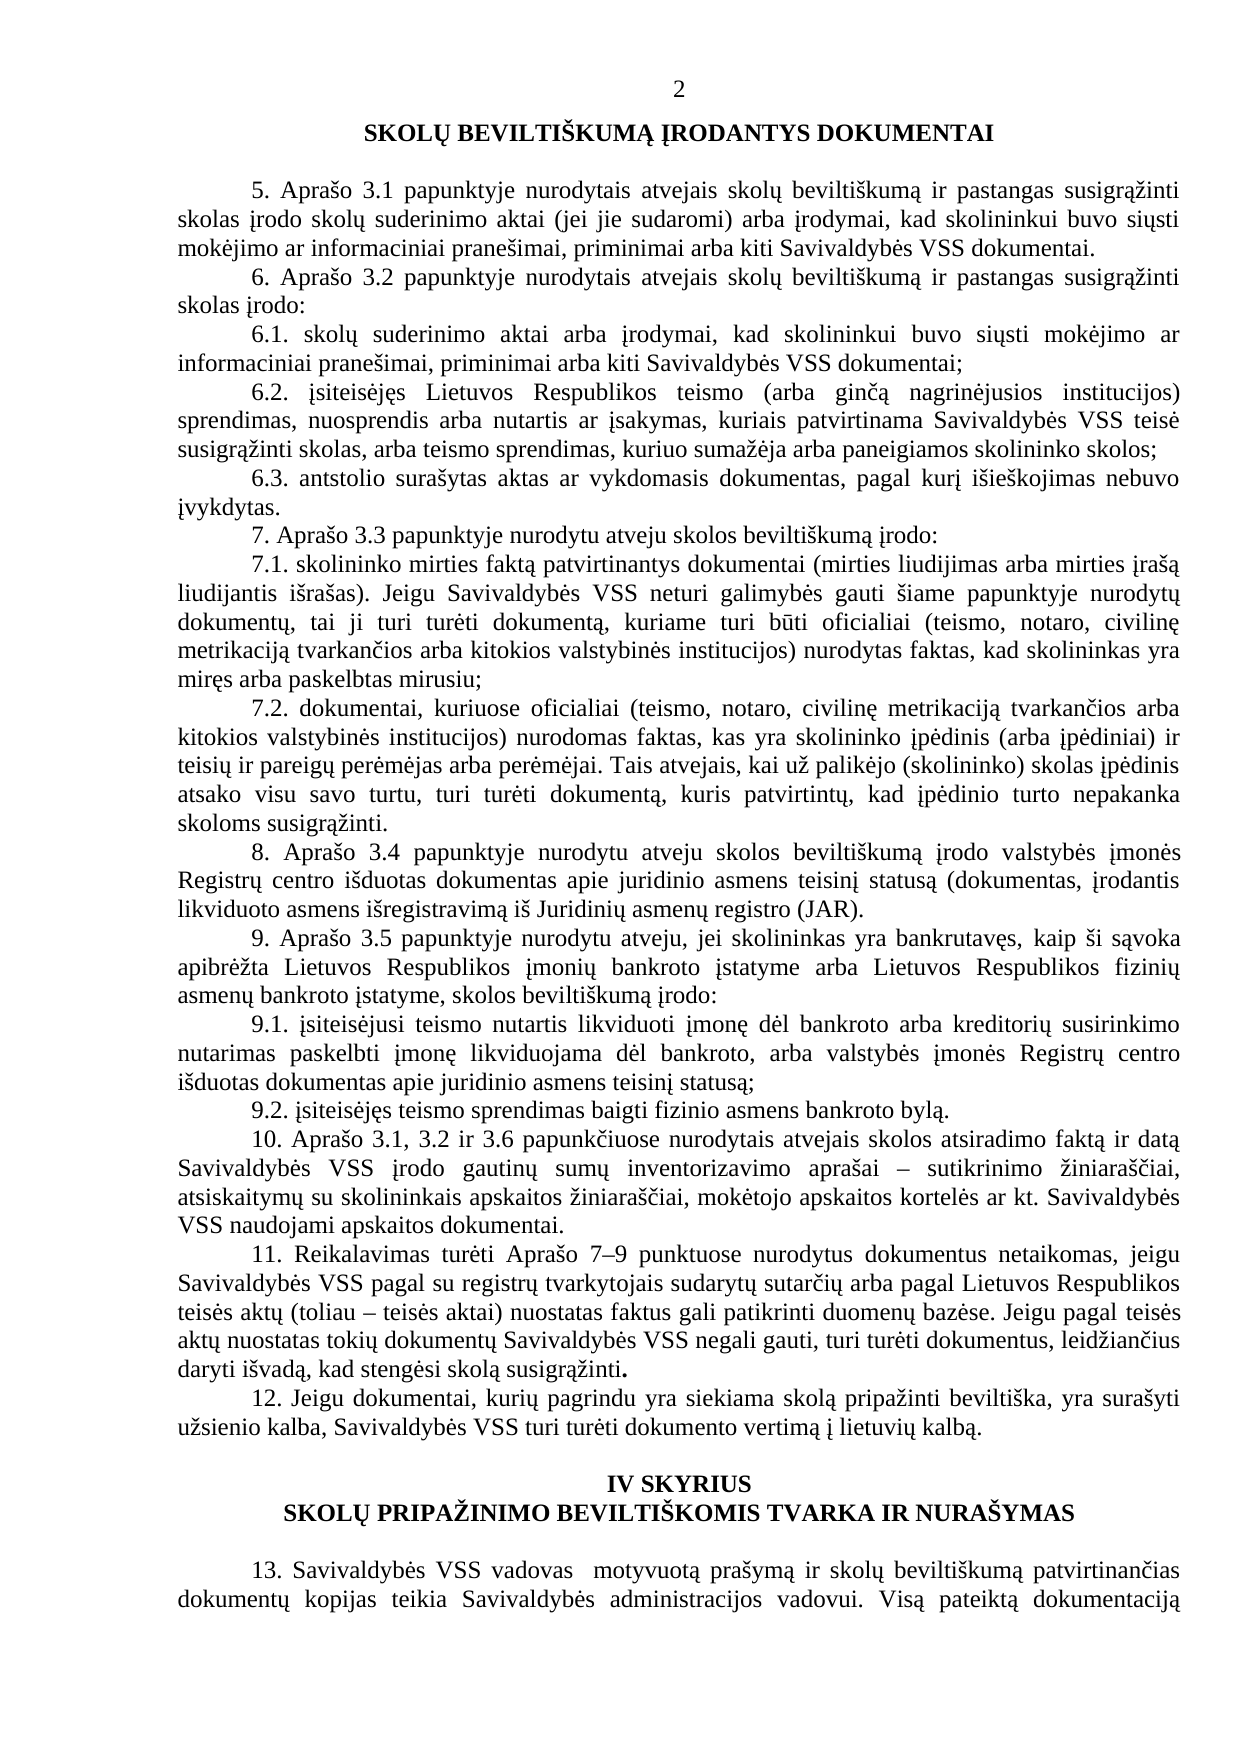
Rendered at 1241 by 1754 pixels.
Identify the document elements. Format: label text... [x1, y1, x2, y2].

text 9. Aprašo 3.5 papunktyje nurodytu atveju, jei skolininkas yra bankrutavęs, kaip ši sąvoka apibrėžta Lietuvos Respublikos įmonių bankroto įstatyme arba Lietuvos Respublikos fizinių asmenų bankroto įstatyme, skolos beviltiškumą įrodo: [177, 923, 1181, 1009]
text 6.3. antstolio surašytas aktas ar vykdomasis dokumentas, pagal kurį išieškojimas nebuvo įvykdytas. [177, 463, 1181, 521]
text 8. Aprašo 3.4 papunktyje nurodytu atveju skolos beviltiškumą įrodo valstybės įmonės Registrų centro išduotas dokumentas apie juridinio asmens teisinį statusą (dokumentas, įrodantis likviduoto asmens išregistravimą iš Juridinių asmenų registro (JAR). [177, 837, 1181, 923]
text 5. Aprašo 3.1 papunktyje nurodytais atvejais skolų beviltiškumą ir pastangas susigrąžinti skolas įrodo skolų suderinimo aktai (jei jie sudaromi) arba įrodymai, kad skolininkui buvo siųsti mokėjimo ar informaciniai pranešimai, priminimai arba kiti Savivaldybės VSS dokumentai. [177, 176, 1181, 262]
text 6.2. įsiteisėjęs Lietuvos Respublikos teismo (arba ginčą nagrinėjusios institucijos) sprendimas, nuosprendis arba nutartis ar įsakymas, kuriais patvirtinama Savivaldybės VSS teisė susigrąžinti skolas, arba teismo sprendimas, kuriuo sumažėja arba paneigiamos skolininko skolos; [177, 377, 1181, 463]
text 6.1. skolų suderinimo aktai arba įrodymai, kad skolininkui buvo siųsti mokėjimo ar informaciniai pranešimai, priminimai arba kiti Savivaldybės VSS dokumentai; [177, 319, 1181, 377]
text 13. Savivaldybės VSS vadovas motyvuotą prašymą ir skolų beviltiškumą patvirtinančias dokumentų kopijas teikia Savivaldybės administracijos vadovui. Visą pateiktą dokumentaciją [177, 1556, 1181, 1613]
text 7.2. dokumentai, kuriuose oficialiai (teismo, notaro, civilinę metrikaciją tvarkančios arba kitokios valstybinės institucijos) nurodomas faktas, kas yra skolininko įpėdinis (arba įpėdiniai) ir teisių ir pareigų perėmėjas arba perėmėjai. Tais atvejais, kai už palikėjo (skolininko) skolas įpėdinis atsako visu savo turtu, turi turėti dokumentą, kuris patvirtintų, kad įpėdinio turto nepakanka skoloms susigrąžinti. [177, 693, 1181, 837]
text 6. Aprašo 3.2 papunktyje nurodytais atvejais skolų beviltiškumą ir pastangas susigrąžinti skolas įrodo: [177, 262, 1181, 319]
text 10. Aprašo 3.1, 3.2 ir 3.6 papunkčiuose nurodytais atvejais skolos atsiradimo faktą ir datą Savivaldybės VSS įrodo gautinų sumų inventorizavimo aprašai – sutikrinimo žiniaraščiai, atsiskaitymų su skolininkais apskaitos žiniaraščiai, mokėtojo apskaitos kortelės ar kt. Savivaldybės VSS naudojami apskaitos dokumentai. [177, 1124, 1181, 1239]
text 9.2. įsiteisėjęs teismo sprendimas baigti fizinio asmens bankroto bylą. [177, 1096, 1181, 1124]
text 7.1. skolininko mirties faktą patvirtinantys dokumentai (mirties liudijimas arba mirties įrašą liudijantis išrašas). Jeigu Savivaldybės VSS neturi galimybės gauti šiame papunktyje nurodytų dokumentų, tai ji turi turėti dokumentą, kuriame turi būti oficialiai (teismo, notaro, civilinę metrikaciją tvarkančios arba kitokios valstybinės institucijos) nurodytas faktas, kad skolininkas yra miręs arba paskelbtas mirusiu; [177, 549, 1181, 693]
text SKOLŲ BEVILTIŠKUMĄ ĮRODANTYS DOKUMENTAI [177, 118, 1181, 147]
text IV SKYRIUS [177, 1469, 1181, 1498]
text SKOLŲ PRIPAŽINIMO BEVILTIŠKOMIS TVARKA IR NURAŠYMAS [177, 1498, 1181, 1527]
text 7. Aprašo 3.3 papunktyje nurodytu atveju skolos beviltiškumą įrodo: [177, 521, 1181, 549]
text 11. Reikalavimas turėti Aprašo 7–9 punktuose nurodytus dokumentus netaikomas, jeigu Savivaldybės VSS pagal su registrų tvarkytojais sudarytų sutarčių arba pagal Lietuvos Respublikos teisės aktų (toliau – teisės aktai) nuostatas faktus gali patikrinti duomenų bazėse. Jeigu pagal teisės aktų nuostatas tokių dokumentų Savivaldybės VSS negali gauti, turi turėti dokumentus, leidžiančius daryti išvadą, kad stengėsi skolą susigrąžinti. [177, 1239, 1181, 1383]
text 9.1. įsiteisėjusi teismo nutartis likviduoti įmonę dėl bankroto arba kreditorių susirinkimo nutarimas paskelbti įmonę likviduojama dėl bankroto, arba valstybės įmonės Registrų centro išduotas dokumentas apie juridinio asmens teisinį statusą; [177, 1009, 1181, 1096]
text 12. Jeigu dokumentai, kurių pagrindu yra siekiama skolą pripažinti beviltiška, yra surašyti užsienio kalba, Savivaldybės VSS turi turėti dokumento vertimą į lietuvių kalbą. [177, 1383, 1181, 1441]
